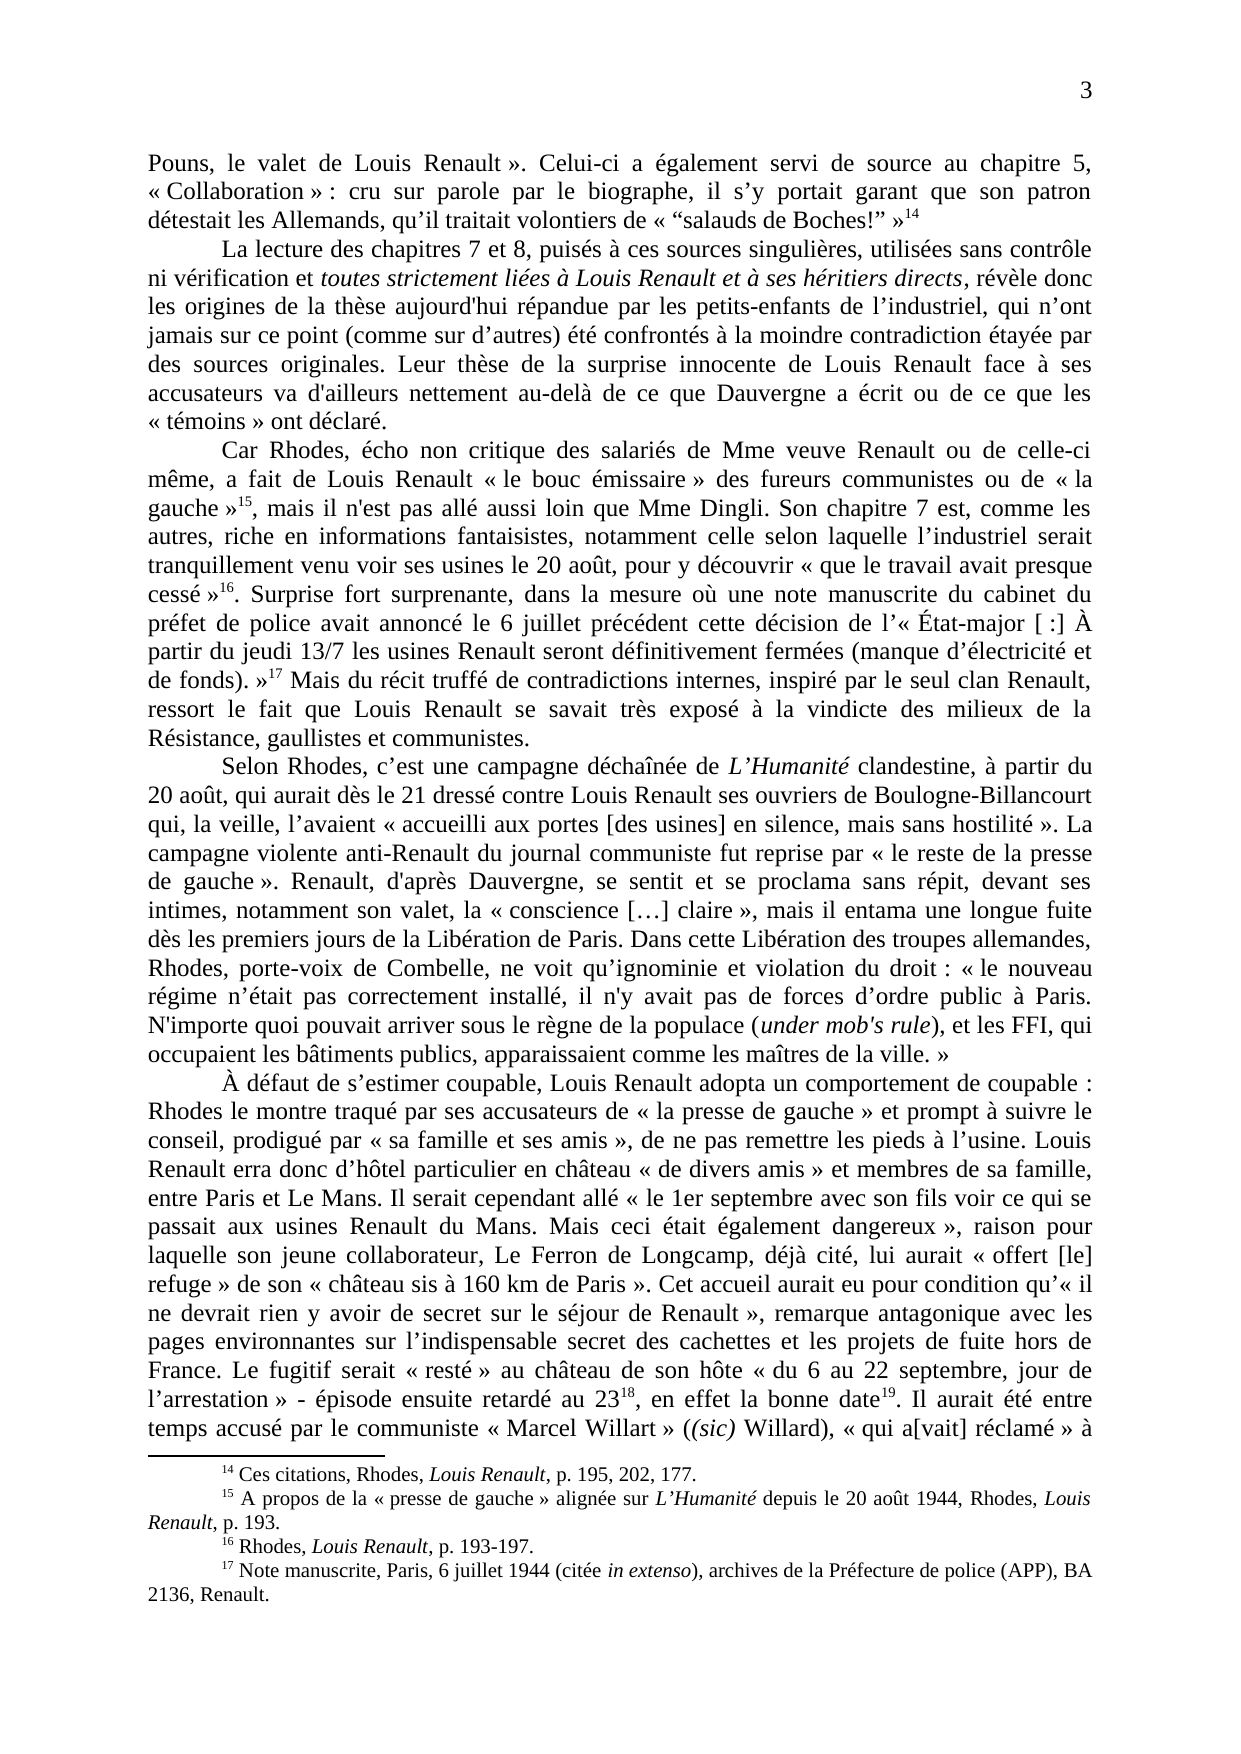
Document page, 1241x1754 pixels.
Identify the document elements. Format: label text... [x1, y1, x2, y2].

text A propos de la « presse de gauche » alignée sur L’Humanité depuis le 20 août 1944, Rhodes, Louis Renault, p. 193. [148, 1486, 1093, 1534]
text Car Rhodes, écho non critique des salariés de Mme veuve Renault ou de celle-ci même, a fait de Louis Renault « le bouc émissaire » des fureurs communistes ou de « la gauche », mais il n'est pas allé aussi loin que Mme Dingli. Son chapitre 7 est, comme les autres, riche en informations fantaisistes, notamment celle selon laquelle l’industriel serait tranquillement venu voir ses usines le 20 août, pour y découvrir « que le travail avait presque cessé ». Surprise fort surprenante, dans la mesure où une note manuscrite du cabinet du préfet de police avait annoncé le 6 juillet précédent cette décision de l’« État-major [ :] À partir du jeudi 13/7 les usines Renault seront définitivement fermées (manque d’électricité et de fonds). » Mais du récit truffé de contradictions internes, inspiré par le seul clan Renault, ressort le fait que Louis Renault se savait très exposé à la vindicte des milieux de la Résistance, gaullistes et communistes. [148, 435, 1093, 751]
text À défaut de s’estimer coupable, Louis Renault adopta un comportement de coupable : Rhodes le montre traqué par ses accusateurs de « la presse de gauche » et prompt à suivre le conseil, prodigué par « sa famille et ses amis », de ne pas remettre les pieds à l’usine. Louis Renault erra donc d’hôtel particulier en château « de divers amis » et membres de sa famille, entre Paris et Le Mans. Il serait cependant allé « le 1er septembre avec son fils voir ce qui se passait aux usines Renault du Mans. Mais ceci était également dangereux », raison pour laquelle son jeune collaborateur, Le Ferron de Longcamp, déjà cité, lui aurait « offert [le] refuge » de son « château sis à 160 km de Paris ». Cet accueil aurait eu pour condition qu’« il ne devrait rien y avoir de secret sur le séjour de Renault », remarque antagonique avec les pages environnantes sur l’indispensable secret des cachettes et les projets de fuite hors de France. Le fugitif serait « resté » au château de son hôte « du 6 au 22 septembre, jour de l’arrestation » ‑ épisode ensuite retardé au 23, en effet la bonne date. Il aurait été entre temps accusé par le communiste « Marcel Willart » ((sic) Willard), « qui a[vait] réclamé » à [148, 1068, 1093, 1441]
text Ces citations, Rhodes, Louis Renault, p. 195, 202, 177. [148, 1462, 1093, 1486]
text La lecture des chapitres 7 et 8, puisés à ces sources singulières, utilisées sans contrôle ni vérification et toutes strictement liées à Louis Renault et à ses héritiers directs, révèle donc les origines de la thèse aujourd'hui répandue par les petits-enfants de l’industriel, qui n’ont jamais sur ce point (comme sur d’autres) été confrontés à la moindre contradiction étayée par des sources originales. Leur thèse de la surprise innocente de Louis Renault face à ses accusateurs va d'ailleurs nettement au-delà de ce que Dauvergne a écrit ou de ce que les « témoins » ont déclaré. [148, 234, 1093, 435]
text Selon Rhodes, c’est une campagne déchaînée de L’Humanité clandestine, à partir du 20 août, qui aurait dès le 21 dressé contre Louis Renault ses ouvriers de Boulogne-Billancourt qui, la veille, l’avaient « accueilli aux portes [des usines] en silence, mais sans hostilité ». La campagne violente anti-Renault du journal communiste fut reprise par « le reste de la presse de gauche ». Renault, d'après Dauvergne, se sentit et se proclama sans répit, devant ses intimes, notamment son valet, la « conscience […] claire », mais il entama une longue fuite dès les premiers jours de la Libération de Paris. Dans cette Libération des troupes allemandes, Rhodes, porte-voix de Combelle, ne voit qu’ignominie et violation du droit : « le nouveau régime n’était pas correctement installé, il n'y avait pas de forces d’ordre public à Paris. N'importe quoi pouvait arriver sous le règne de la populace (under mob's rule), et les FFI, qui occupaient les bâtiments publics, apparaissaient comme les maîtres de la ville. » [148, 751, 1093, 1068]
text Pouns, le valet de Louis Renault ». Celui-ci a également servi de source au chapitre 5, « Collaboration » : cru sur parole par le biographe, il s’y portait garant que son patron détestait les Allemands, qu’il traitait volontiers de « “salauds de Boches!” » [148, 148, 1093, 234]
text Note manuscrite, Paris, 6 juillet 1944 (citée in extenso), archives de la Préfecture de police (APP), BA 2136, Renault. [148, 1558, 1093, 1606]
text Rhodes, Louis Renault, p. 193-197. [148, 1534, 1093, 1558]
